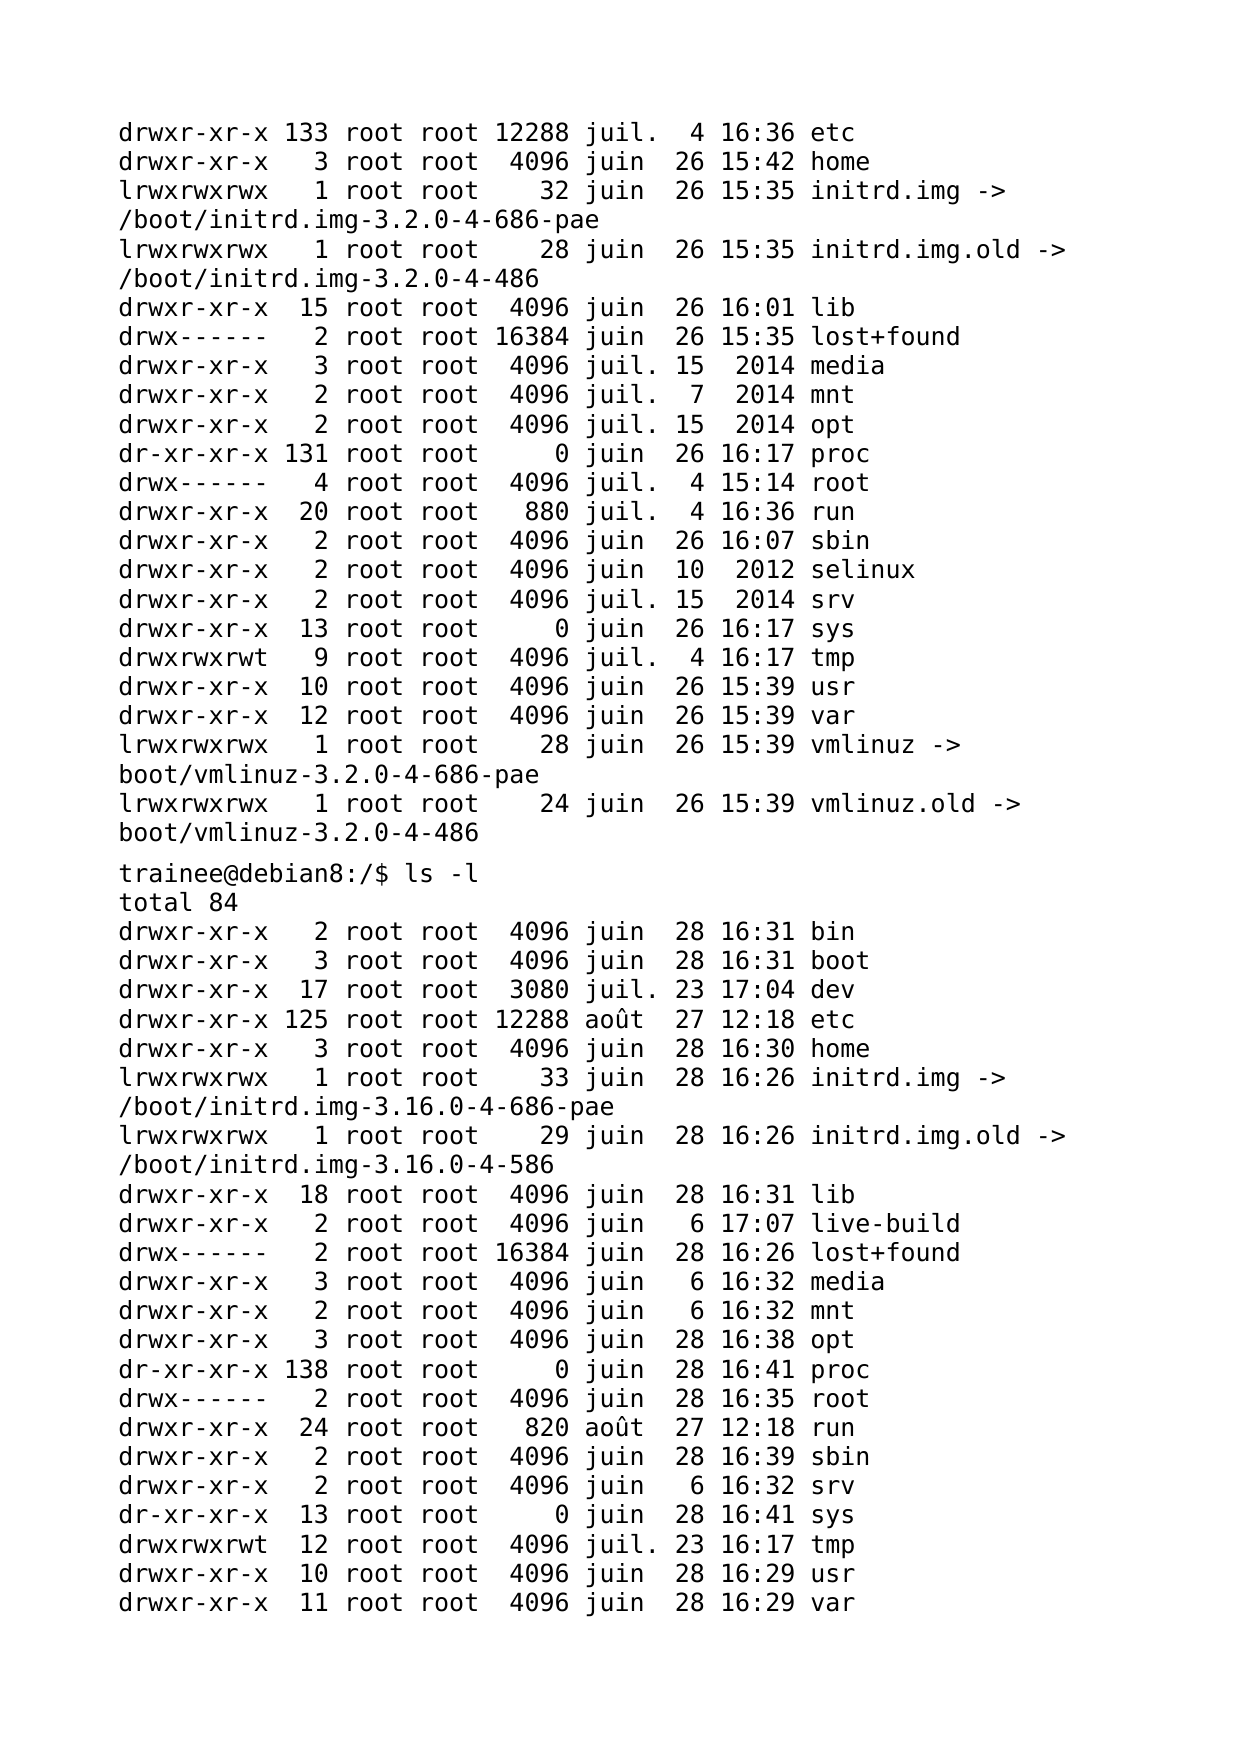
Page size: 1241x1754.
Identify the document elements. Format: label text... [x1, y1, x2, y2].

text drwxr-xr-x 133 root root 12288 juil. 4 16:36 etc drwxr-xr-x 3 root root 4096 juin 26 15:42 home lrwxrwxrwx 1 root root 32 juin 26 15:35 initrd.img -> /boot/initrd.img-3.2.0-4-686-pae lrwxrwxrwx 1 root root 28 juin 26 15:35 initrd.img.old -> /boot/initrd.img-3.2.0-4-486 drwxr-xr-x 15 root root 4096 juin 26 16:01 lib drwx------ 2 root root 16384 juin 26 15:35 lost+found drwxr-xr-x 3 root root 4096 juil. 15 2014 media drwxr-xr-x 2 root root 4096 juil. 7 2014 mnt drwxr-xr-x 2 root root 4096 juil. 15 2014 opt dr-xr-xr-x 131 root root 0 juin 26 16:17 proc drwx------ 4 root root 4096 juil. 4 15:14 root drwxr-xr-x 20 root root 880 juil. 4 16:36 run drwxr-xr-x 2 root root 4096 juin 26 16:07 sbin drwxr-xr-x 2 root root 4096 juin 10 2012 selinux drwxr-xr-x 2 root root 4096 juil. 15 2014 srv drwxr-xr-x 13 root root 0 juin 26 16:17 sys drwxrwxrwt 9 root root 4096 juil. 4 16:17 tmp drwxr-xr-x 10 root root 4096 juin 26 15:39 usr drwxr-xr-x 12 root root 4096 juin 26 15:39 var lrwxrwxrwx 1 root root 28 juin 26 15:39 vmlinuz -> boot/vmlinuz-3.2.0-4-686-pae lrwxrwxrwx 1 root root 24 juin 26 15:39 vmlinuz.old -> boot/vmlinuz-3.2.0-4-486 [118, 118, 1122, 847]
text trainee@debian8:/$ ls -l total 84 drwxr-xr-x 2 root root 4096 juin 28 16:31 bin drwxr-xr-x 3 root root 4096 juin 28 16:31 boot drwxr-xr-x 17 root root 3080 juil. 23 17:04 dev drwxr-xr-x 125 root root 12288 août 27 12:18 etc drwxr-xr-x 3 root root 4096 juin 28 16:30 home lrwxrwxrwx 1 root root 33 juin 28 16:26 initrd.img -> /boot/initrd.img-3.16.0-4-686-pae lrwxrwxrwx 1 root root 29 juin 28 16:26 initrd.img.old -> /boot/initrd.img-3.16.0-4-586 drwxr-xr-x 18 root root 4096 juin 28 16:31 lib drwxr-xr-x 2 root root 4096 juin 6 17:07 live-build drwx------ 2 root root 16384 juin 28 16:26 lost+found drwxr-xr-x 3 root root 4096 juin 6 16:32 media drwxr-xr-x 2 root root 4096 juin 6 16:32 mnt drwxr-xr-x 3 root root 4096 juin 28 16:38 opt dr-xr-xr-x 138 root root 0 juin 28 16:41 proc drwx------ 2 root root 4096 juin 28 16:35 root drwxr-xr-x 24 root root 820 août 27 12:18 run drwxr-xr-x 2 root root 4096 juin 28 16:39 sbin drwxr-xr-x 2 root root 4096 juin 6 16:32 srv dr-xr-xr-x 13 root root 0 juin 28 16:41 sys drwxrwxrwt 12 root root 4096 juil. 23 16:17 tmp drwxr-xr-x 10 root root 4096 juin 28 16:29 usr drwxr-xr-x 11 root root 4096 juin 28 16:29 var [118, 859, 1122, 1617]
